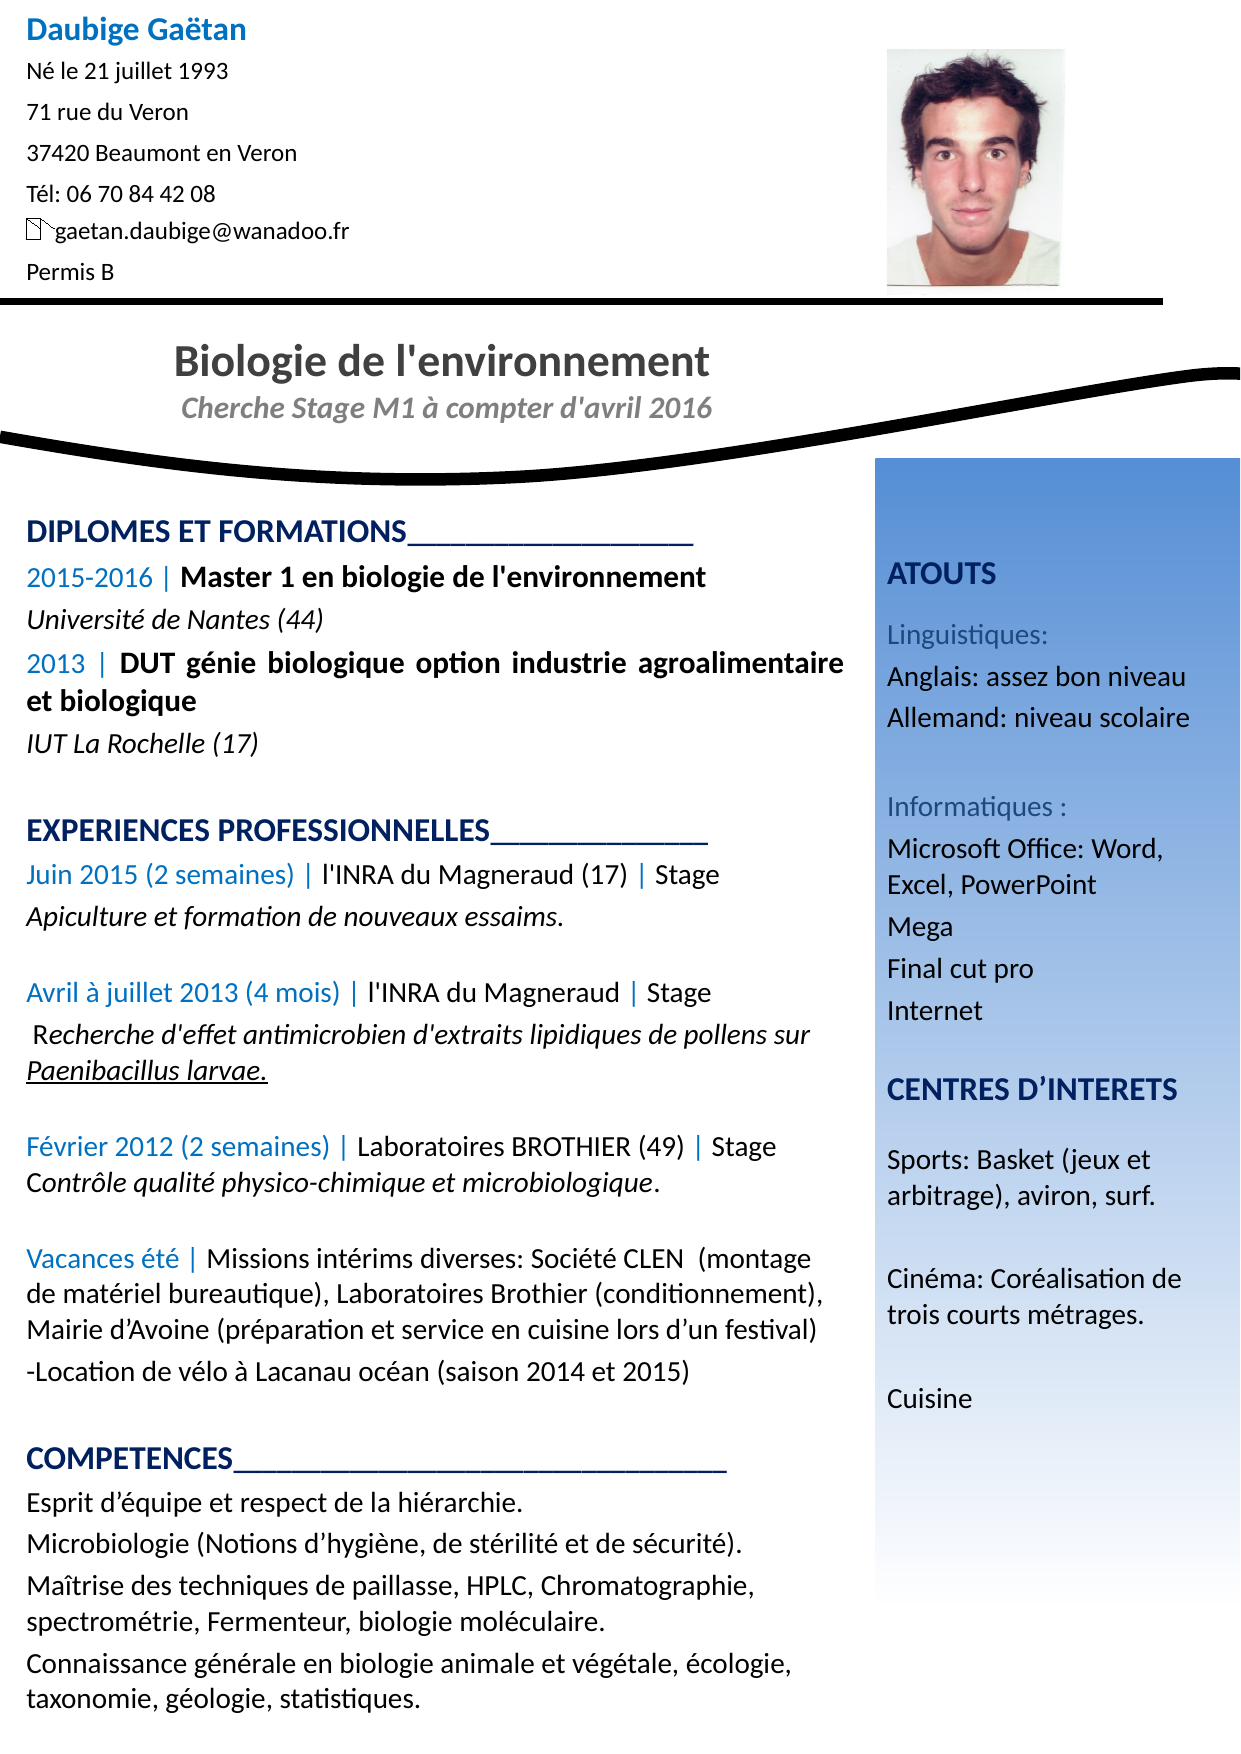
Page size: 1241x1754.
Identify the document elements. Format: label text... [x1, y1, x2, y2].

text 37420 Beaumont en Veron [26, 137, 845, 168]
text Apiculture et formation de nouveaux essaims. [26, 898, 845, 934]
text DIPLOMES ET FORMATIONS______________________ [26, 510, 845, 551]
text EXPERIENCES PROFESSIONNELLES_______________ [26, 809, 845, 850]
text Biologie de l'environnement [100, 332, 845, 388]
text gaetan.daubige@wanadoo.fr [26, 215, 845, 246]
text Université de Nantes (44) [26, 601, 845, 637]
text Connaissance générale en biologie animale et végétale, écologie, taxonomie, géologie, statistiques. [26, 1645, 845, 1716]
text Maîtrise des techniques de paillasse, HPLC, Chromatographie, spectrométrie, Fermenteur, biologie moléculaire. [26, 1567, 845, 1639]
text Avril à juillet 2013 (4 mois) | l'INRA du Magneraud | Stage [26, 974, 845, 1010]
text Né le 21 juillet 1993 [26, 55, 845, 85]
text COMPETENCES__________________________________ [26, 1437, 845, 1477]
text Février 2012 (2 semaines) | Laboratoires BROTHIER (49) | Stage Contrôle qualité physico-chimique et microbiologique. [26, 1128, 845, 1199]
text 71 rue du Veron [26, 96, 845, 127]
text Juin 2015 (2 semaines) | l'INRA du Magneraud (17) | Stage [26, 856, 845, 892]
text Microbiologie (Notions d’hygiène, de stérilité et de sécurité). [26, 1526, 845, 1561]
text Daubige Gaëtan [26, 8, 845, 48]
text 2015-2016 | Master 1 en biologie de l'environnement [26, 557, 845, 595]
text Cherche Stage M1 à compter d'avril 2016 [26, 388, 845, 426]
text -Location de vélo à Lacanau océan (saison 2014 et 2015) [26, 1353, 845, 1388]
text Vacances été | Missions intérims diverses: Société CLEN (montage de matériel bureautique), Laboratoires Brothier (conditionnement), Mairie d’Avoine (préparation et service en cuisine lors d’un festival) [26, 1240, 845, 1347]
text 2013 | DUT génie biologique option industrie agroalimentaire et biologique [26, 643, 845, 719]
text Tél: 06 70 84 42 08 [26, 178, 845, 209]
text IUT La Rochelle (17) [26, 726, 845, 761]
text Recherche d'effet antimicrobien d'extraits lipidiques de pollens sur Paenibacillus larvae. [26, 1016, 845, 1087]
text Esprit d’équipe et respect de la hiérarchie. [26, 1484, 845, 1519]
text Permis B [26, 257, 845, 287]
